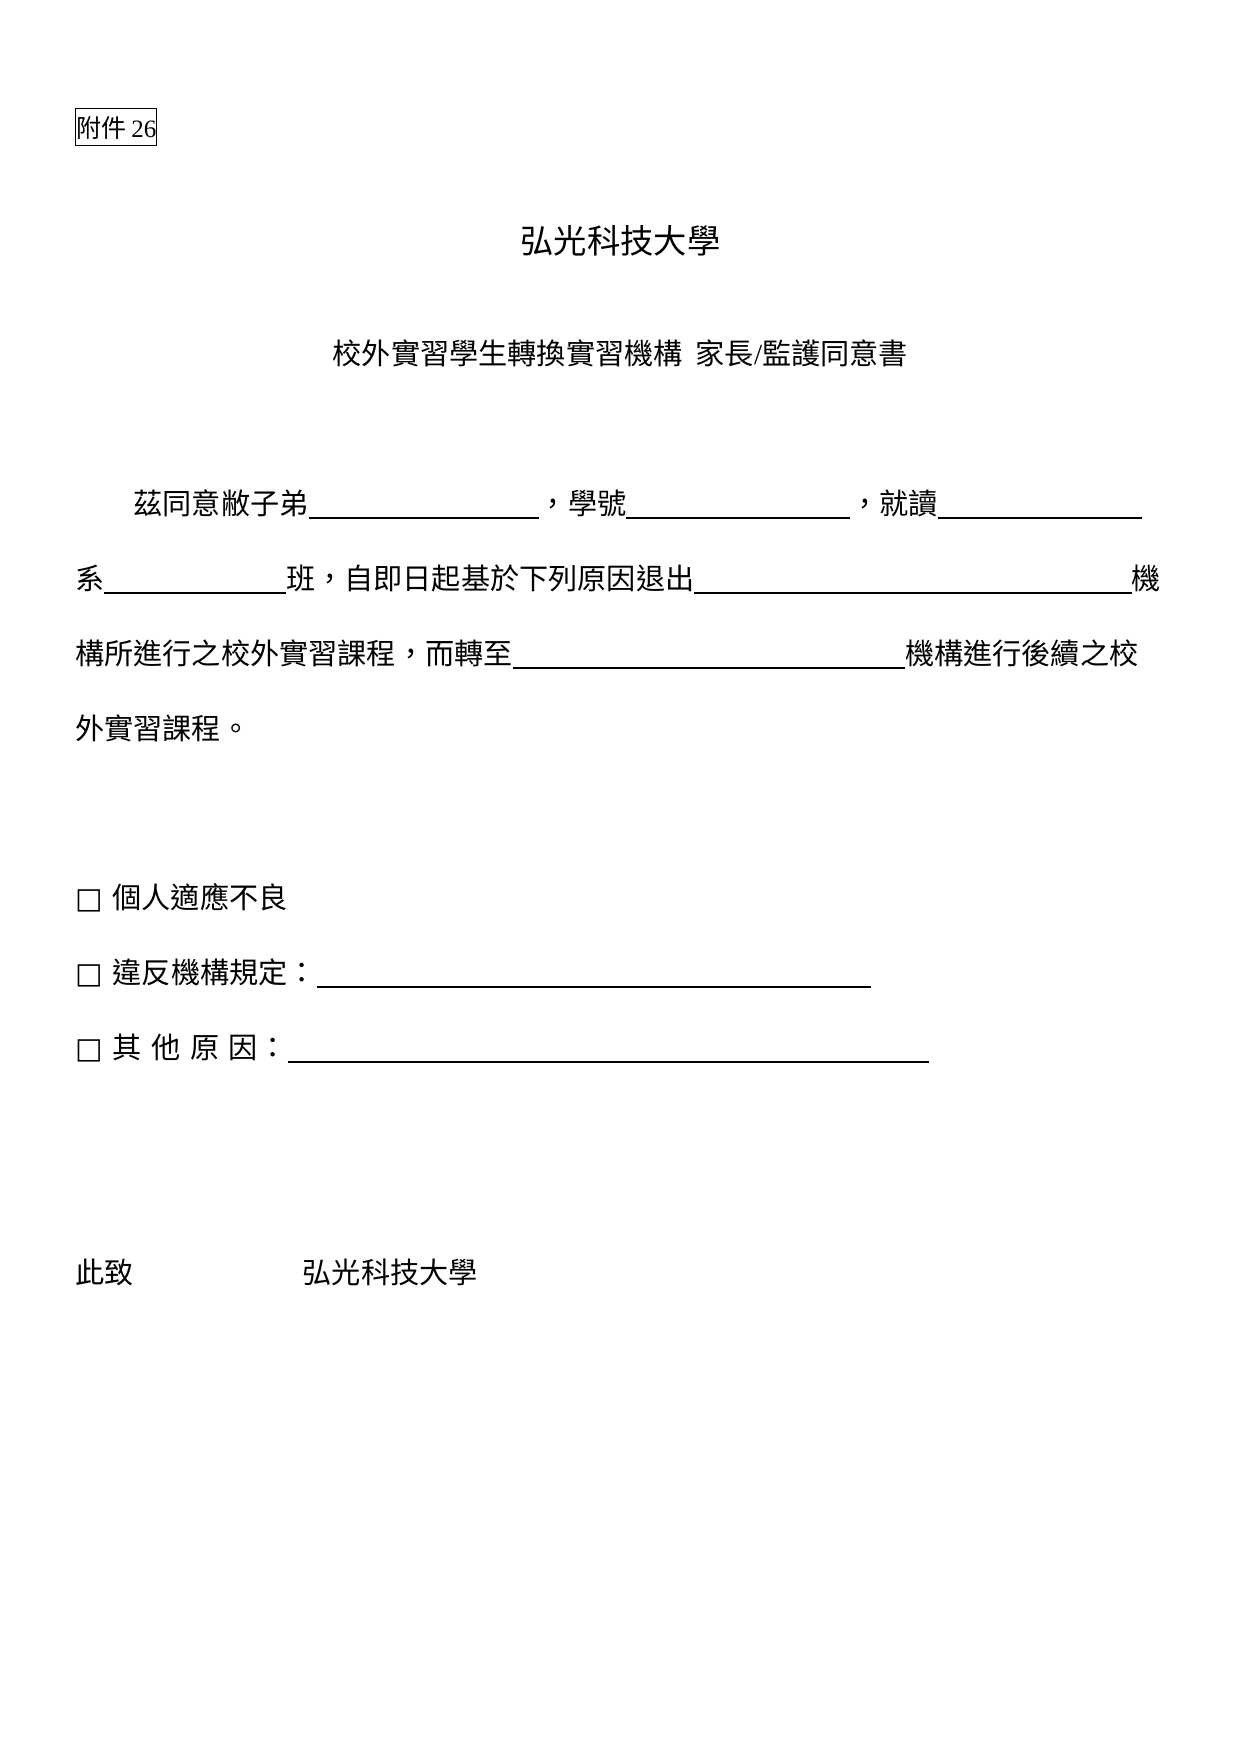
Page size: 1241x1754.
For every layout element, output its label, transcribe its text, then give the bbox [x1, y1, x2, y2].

text 茲同意敝子弟 ，學號 ，就讀 系 班，自即日起基於下列原因退出 機構所進行之校外實習課程，而轉至 機構進行後續之校外實習課程。 [75, 464, 1165, 764]
text 附件26 [75, 89, 1165, 164]
text 弘光科技大學 [75, 202, 1165, 277]
list 違反機構規定： [75, 933, 1165, 1008]
text 此致 弘光科技大學 [75, 1233, 1165, 1308]
text 校外實習學生轉換實習機構 家長/監護同意書 [75, 314, 1165, 389]
list 個人適應不良 [75, 858, 1165, 933]
list 其他原因： [75, 1008, 1165, 1083]
